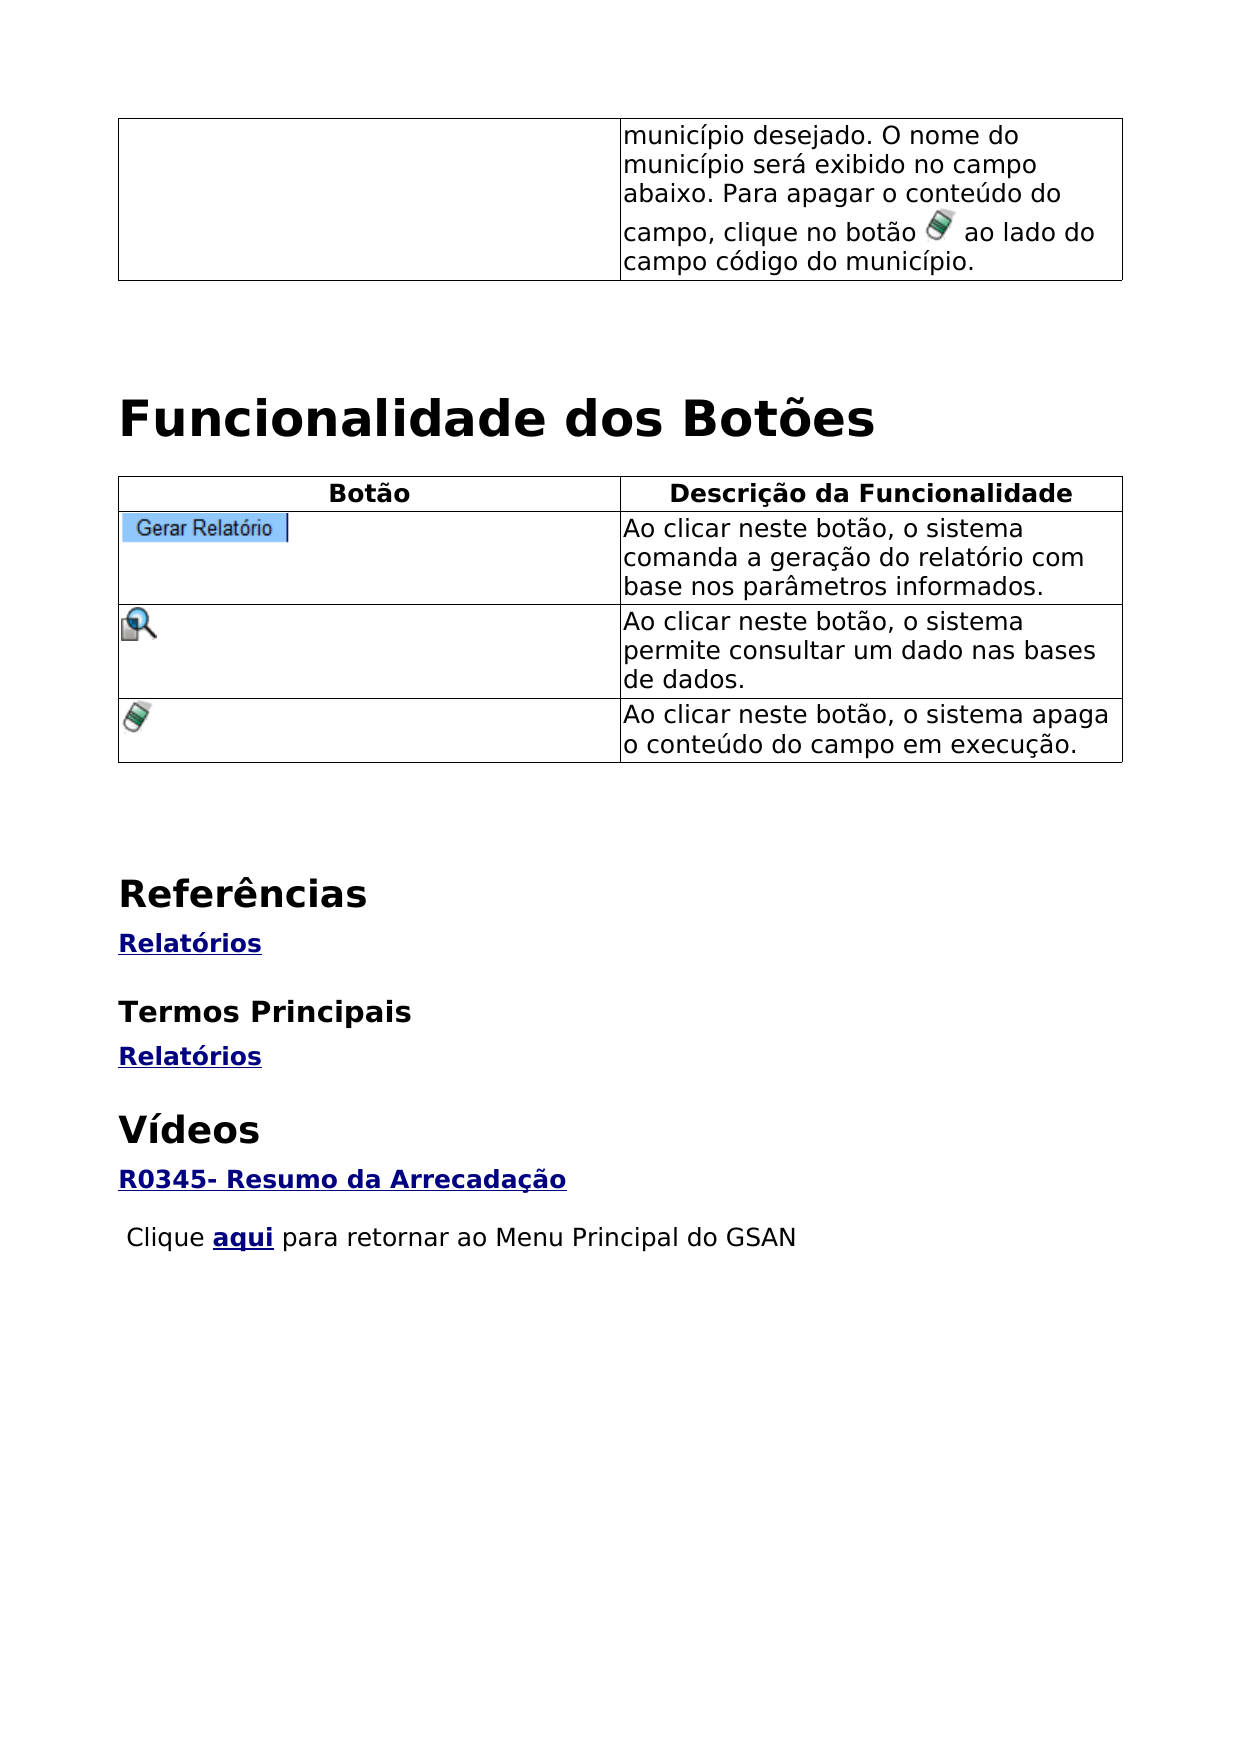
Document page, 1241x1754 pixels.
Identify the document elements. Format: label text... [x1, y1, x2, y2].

table_cell município desejado. O nome do município será exibido no campo abaixo. Para apagar o conteúdo do campo, clique no botão ao lado do campo código do município. [621, 119, 1122, 279]
table_cell Ao clicar neste botão, o sistema comanda a geração do relatório com base nos parâmetros informados. [621, 512, 1122, 604]
subtitle Termos Principais [118, 996, 1122, 1029]
table_cell [119, 119, 620, 279]
subtitle Funcionalidade dos Botões [118, 390, 1122, 448]
table_cell [119, 512, 620, 604]
picture [121, 700, 153, 734]
picture [121, 607, 157, 641]
table_cell Ao clicar neste botão, o sistema permite consultar um dado nas bases de dados. [621, 605, 1122, 698]
table_cell [119, 605, 620, 698]
table_header Botão [119, 477, 620, 511]
picture [924, 208, 956, 242]
text Relatórios [118, 1042, 1122, 1071]
subtitle Referências [118, 873, 1122, 916]
picture [121, 513, 290, 544]
table_cell [119, 699, 620, 762]
table_cell Ao clicar neste botão, o sistema apaga o conteúdo do campo em execução. [621, 699, 1122, 762]
text Relatórios [118, 929, 1122, 958]
subtitle Vídeos [118, 1109, 1122, 1152]
text R0345- Resumo da Arrecadação Clique aqui para retornar ao Menu Principal do GSAN [118, 1165, 1122, 1252]
table_header Descrição da Funcionalidade [621, 477, 1122, 511]
